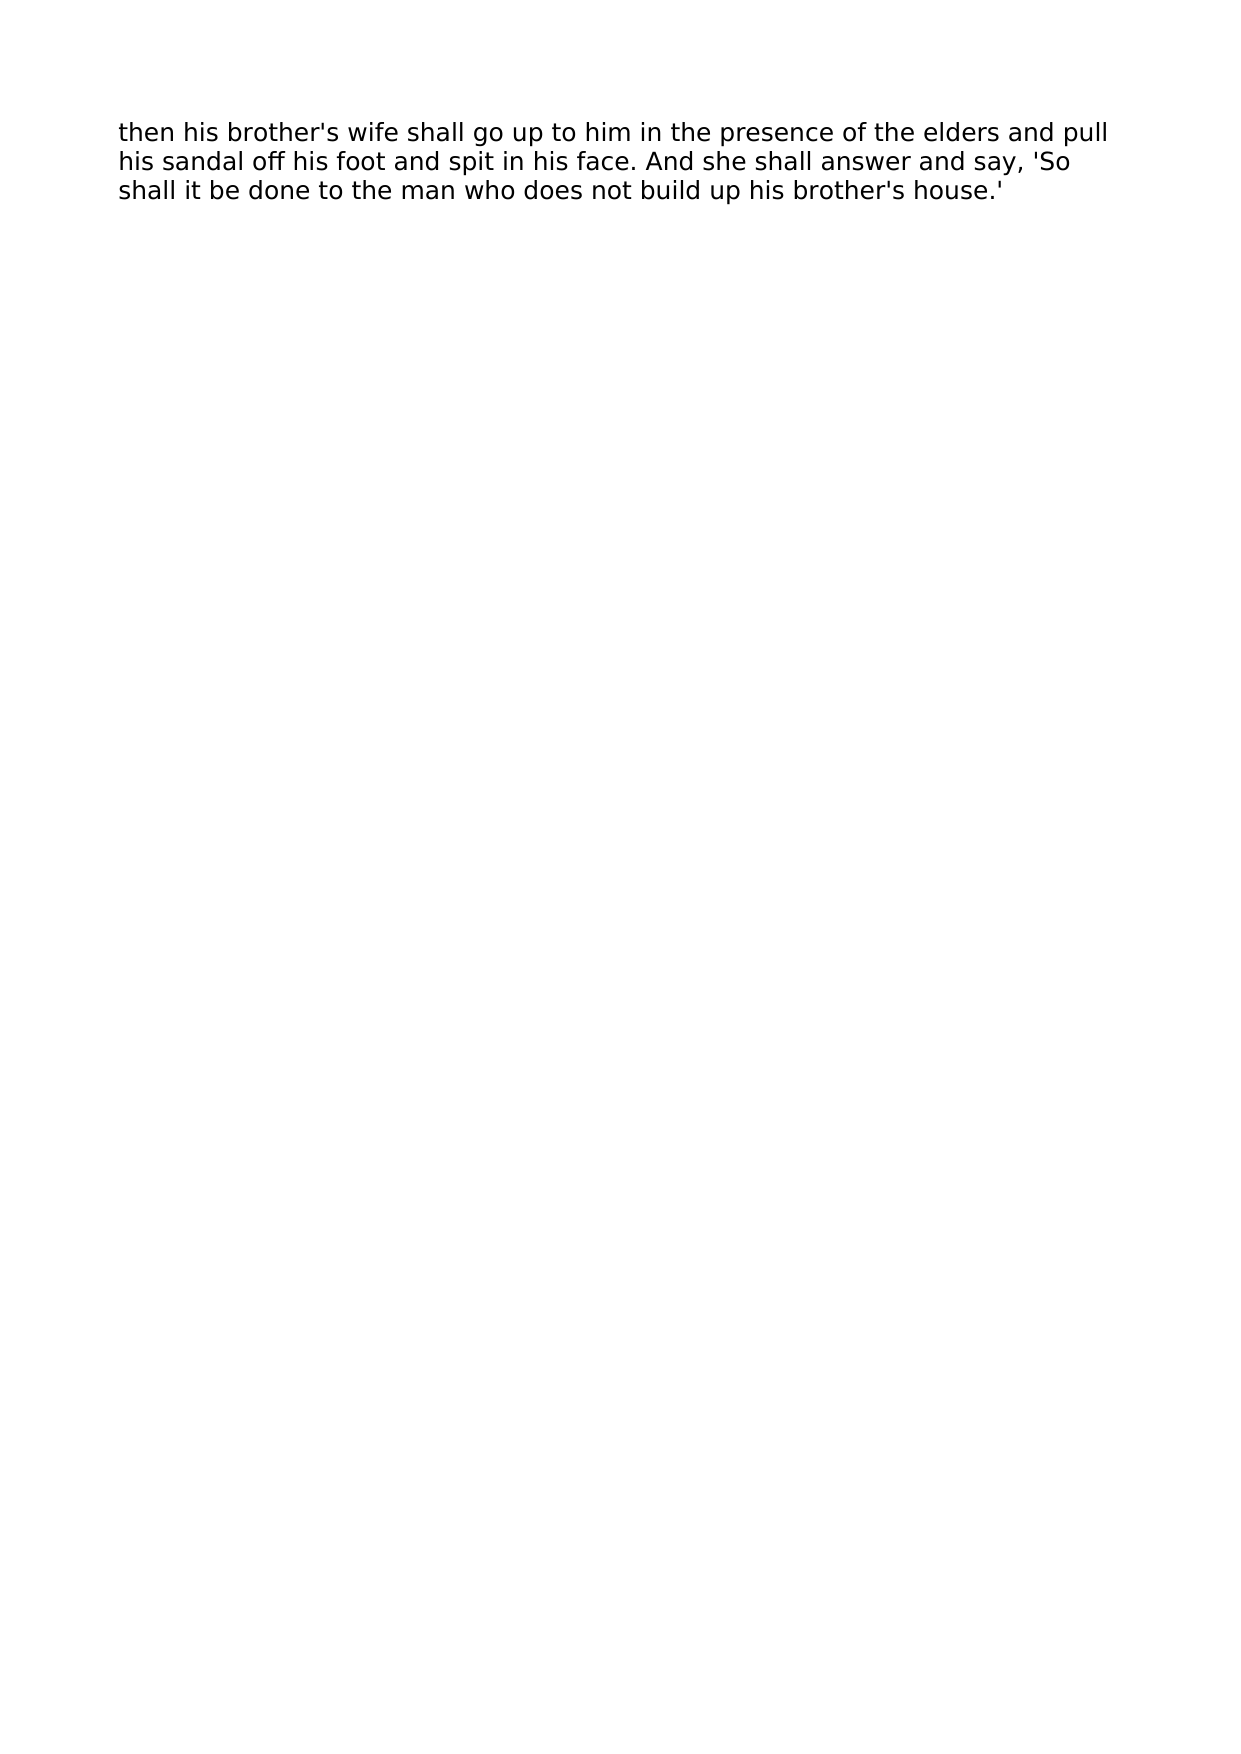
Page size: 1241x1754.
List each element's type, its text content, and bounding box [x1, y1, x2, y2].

text then his brother's wife shall go up to him in the presence of the elders and pull his sandal off his foot and spit in his face. And she shall answer and say, 'So shall it be done to the man who does not build up his brother's house.' [118, 118, 1122, 206]
